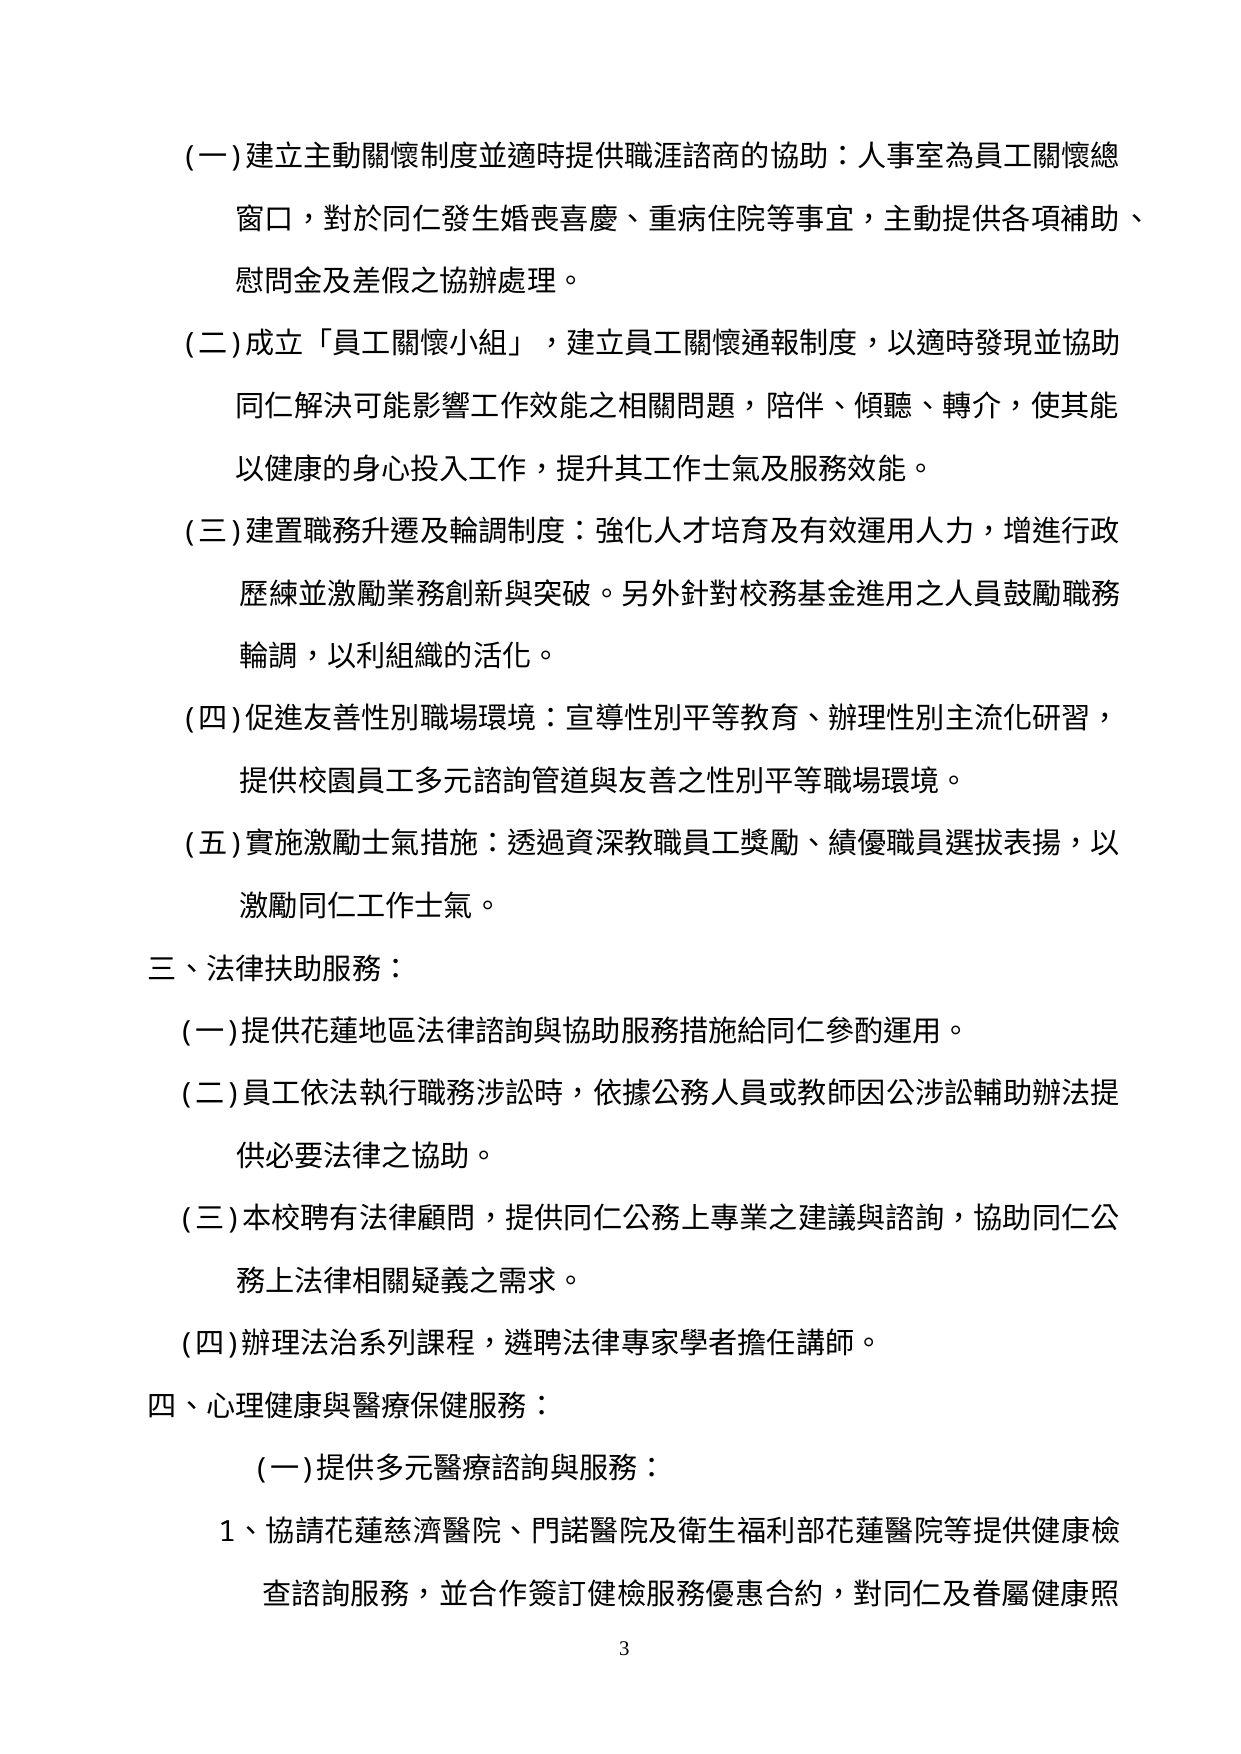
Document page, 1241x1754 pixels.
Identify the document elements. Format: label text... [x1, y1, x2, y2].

text 三、法律扶助服務： [148, 925, 1122, 987]
text (一)建立主動關懷制度並適時提供職涯諮商的協助：人事室為員工關懷總窗口，對於同仁發生婚喪喜慶、重病住院等事宜，主動提供各項補助、慰問金及差假之協辦處理。 [181, 112, 1122, 300]
text 四、心理健康與醫療保健服務： [148, 1362, 1122, 1425]
text (一)提供多元醫療諮詢與服務： [252, 1425, 1122, 1487]
text (二)成立「員工關懷小組」，建立員工關懷通報制度，以適時發現並協助同仁解決可能影響工作效能之相關問題，陪伴、傾聽、轉介，使其能以健康的身心投入工作，提升其工作士氣及服務效能。 [181, 300, 1122, 487]
text (二)員工依法執行職務涉訟時，依據公務人員或教師因公涉訟輔助辦法提供必要法律之協助。 [177, 1050, 1122, 1175]
text (三)建置職務升遷及輪調制度：強化人才培育及有效運用人力，增進行政歷練並激勵業務創新與突破。另外針對校務基金進用之人員鼓勵職務輪調，以利組織的活化。 [181, 487, 1122, 675]
text (五)實施激勵士氣措施：透過資深教職員工獎勵、績優職員選拔表揚，以激勵同仁工作士氣。 [181, 800, 1122, 925]
text (一)提供花蓮地區法律諮詢與協助服務措施給同仁參酌運用。 [177, 987, 1122, 1050]
text (四)促進友善性別職場環境：宣導性別平等教育、辦理性別主流化研習，提供校園員工多元諮詢管道與友善之性別平等職場環境。 [181, 675, 1122, 800]
text 1、協請花蓮慈濟醫院、門諾醫院及衛生福利部花蓮醫院等提供健康檢查諮詢服務，並合作簽訂健檢服務優惠合約，對同仁及眷屬健康照 [218, 1487, 1122, 1612]
text (三)本校聘有法律顧問，提供同仁公務上專業之建議與諮詢，協助同仁公務上法律相關疑義之需求。 [177, 1175, 1122, 1300]
text (四)辦理法治系列課程，遴聘法律專家學者擔任講師。 [177, 1300, 1122, 1362]
